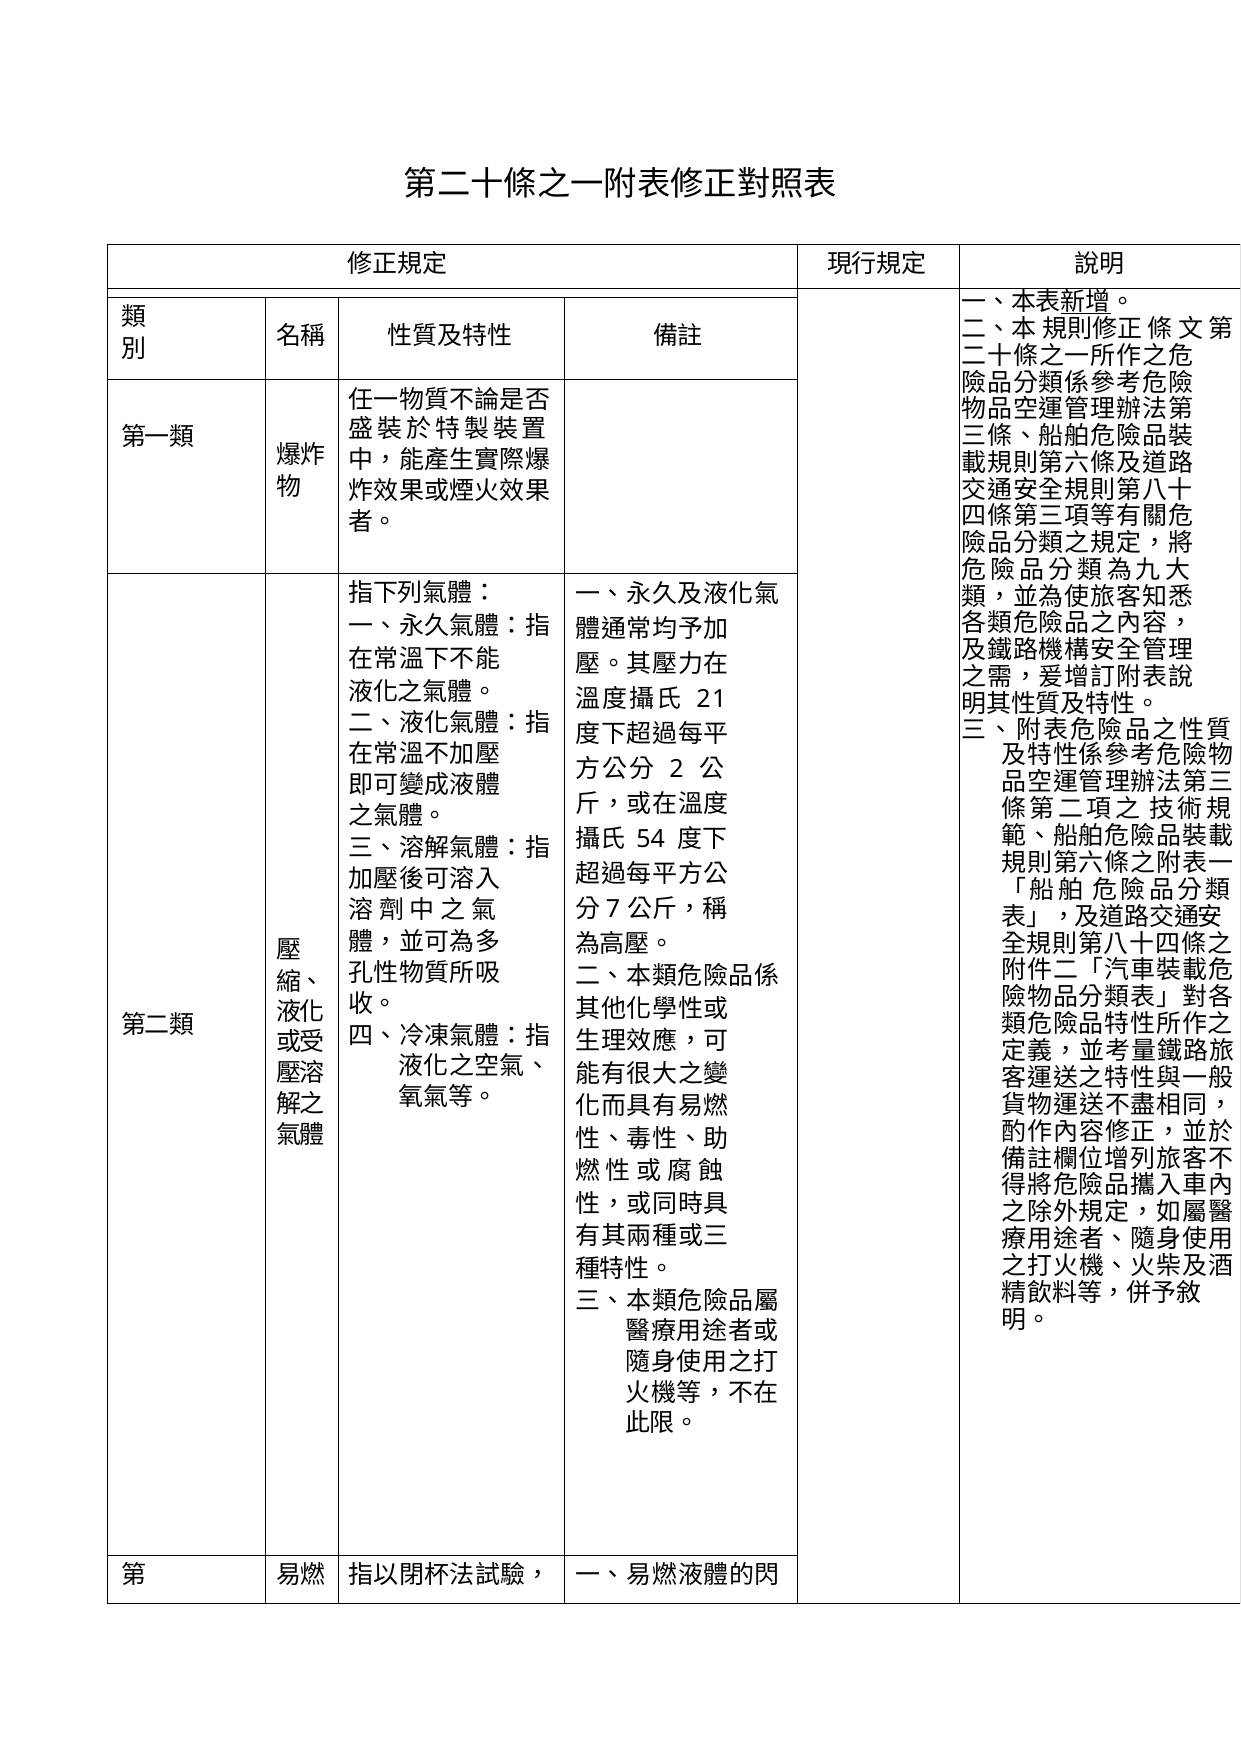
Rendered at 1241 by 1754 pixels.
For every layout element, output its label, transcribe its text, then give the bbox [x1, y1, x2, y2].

table_cell 任一物質不論是否盛裝於特製裝置中，能產生實際爆炸效果或煙火效果者。 [339, 380, 564, 573]
table_cell [798, 289, 959, 1602]
table_cell 指下列氣體： 一、永久氣體：指 在常溫下不能 液化之氣體。 二、液化氣體：指 在常溫不加壓 即可變成液體 之氣體。 三、溶解氣體：指 加壓後可溶入 溶 劑 中 之 氣 體，並可為多 孔性物質所吸 收。 四、冷凍氣體：指液化之空氣、氧氣等。 [339, 574, 564, 1555]
text 第二十條之一附表修正對照表 [403, 167, 1240, 202]
table_cell 第 [108, 1556, 265, 1602]
table_cell 一、易燃液體的閃 [565, 1556, 797, 1602]
table_cell 一、永久及液化氣 體通常均予加 壓。其壓力在 溫度攝氏 21 度下超過每平 方公分 2 公 斤，或在溫度 攝氏 54 度下 超過每平方公 分 7 公斤，稱 為高壓。 二、本類危險品係 其他化學性或 生理效應，可 能有很大之變 化而具有易燃 性、毒性、助 燃 性 或 腐 蝕 性，或同時具 有其兩種或三 種特性。 三、本類危險品屬醫療用途者或隨身使用之打火機等，不在此限。 [565, 574, 797, 1555]
table_cell 一、本表新增。 二、本 規則修正 條 文 第 二十條之一所作之危 險品分類係參考危險 物品空運管理辦法第 三條、船舶危險品裝 載規則第六條及道路 交通安全規則第八十 四條第三項等有關危 險品分類之規定，將 危險品分類為九大 類，並為使旅客知悉 各類危險品之內容， 及鐵路機構安全管理 之需，爰增訂附表說 明其性質及特性。 三、附表危險品之性質及特性係參考危險物品空運管理辦法第三條第二項之 技術規範、船舶危險品裝載規則第六條之附表一「船舶 危險品分類表」，及道路交通安全規則第八十四條之附件二「汽車裝載危險物品分類表」對各類危險品特性所作之定義，並考量鐵路旅客運送之特性與一般貨物運送不盡相同，酌作內容修正，並於備註欄位增列旅客不得將危險品攜入車內之除外規定，如屬醫療用途者、隨身使用之打火機、火柴及酒精飲料等，併予敘明。 [960, 289, 1240, 1602]
table_cell 名稱 [266, 298, 338, 378]
table_cell [108, 289, 797, 297]
table_header 修正規定 [108, 245, 797, 287]
table_cell [565, 380, 797, 573]
table_cell 性質及特性 [339, 298, 564, 378]
table_cell 備註 [565, 298, 797, 378]
table_cell 指以閉杯法試驗， [339, 1556, 564, 1602]
table_header 說明 [960, 245, 1240, 287]
table_cell 爆炸 物 [266, 380, 338, 573]
table_cell 類 別 [108, 298, 265, 378]
table_cell 壓 縮、液化或受壓溶解之氣體 [266, 574, 338, 1555]
table_header 現行規定 [798, 245, 959, 287]
table_cell 第一類 [108, 380, 265, 573]
table_cell 第二類 [108, 574, 265, 1555]
table_cell 易燃 [266, 1556, 338, 1602]
